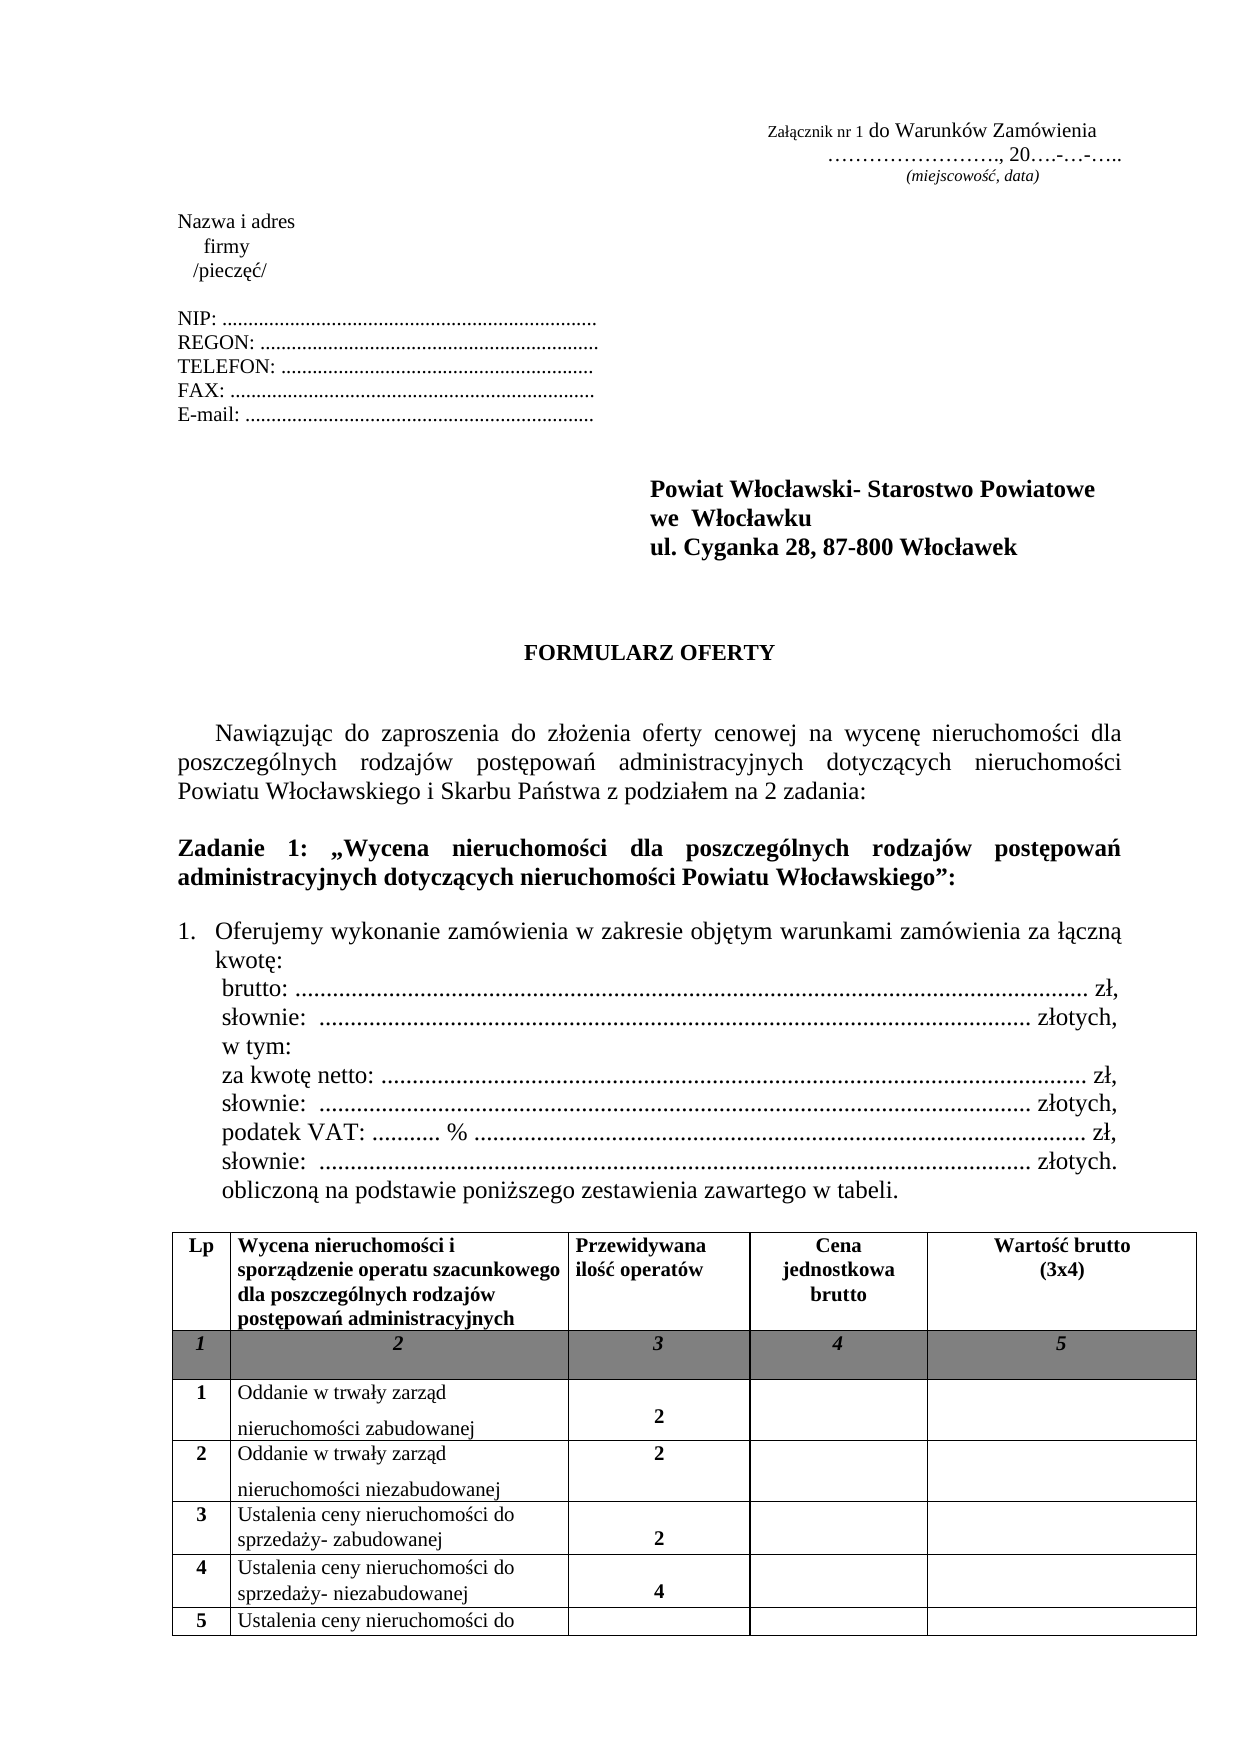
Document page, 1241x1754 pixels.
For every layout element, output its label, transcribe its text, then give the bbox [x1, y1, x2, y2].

text za kwotę netto: ................................................................................................................. zł, [222, 1060, 1122, 1088]
text słownie: .................................................................................................................. złotych, [222, 1088, 1122, 1117]
table_header Cena jednostkowa brutto [751, 1233, 927, 1329]
table_cell [928, 1555, 1196, 1607]
table_cell Ustalenia ceny nieruchomości do sprzedaży- zabudowanej [231, 1502, 568, 1554]
table_cell [751, 1608, 927, 1635]
subtitle ul. Cyganka 28, 87-800 Włocławek [650, 532, 1122, 560]
table_cell 2 [231, 1331, 568, 1379]
subtitle NIP: ........................................................................ [177, 306, 1122, 330]
table_cell Ustalenia ceny nieruchomości do sprzedaży- niezabudowanej [231, 1555, 568, 1607]
text podatek VAT: ........... % .................................................................................................. zł, słownie: .................................................................................................................. złotych. [222, 1117, 1122, 1175]
table_header Wycena nieruchomości i sporządzenie operatu szacunkowego dla poszczególnych rodzajów postępowań administracyjnych [231, 1233, 568, 1329]
text brutto: ............................................................................................................................... zł, słownie: .................................................................................................................. złotych, [222, 973, 1122, 1031]
text obliczoną na podstawie poniższego zestawienia zawartego w tabeli. [222, 1175, 1122, 1203]
table_cell [928, 1502, 1196, 1554]
subtitle Powiat Włocławski- Starostwo Powiatowe [650, 474, 1122, 503]
table_cell 1 [173, 1380, 230, 1440]
list Oferujemy wykonanie zamówienia w zakresie objętym warunkami zamówienia za łączną kwotę: [177, 916, 1122, 973]
table_cell Oddanie w trwały zarząd nieruchomości niezabudowanej [231, 1441, 568, 1501]
text Nawiązując do zaproszenia do złożenia oferty cenowej na wycenę nieruchomości dla poszczególnych rodzajów postępowań administracyjnych dotyczących nieruchomości Powiatu Włocławskiego i Skarbu Państwa z podziałem na 2 zadania: [177, 718, 1122, 805]
subtitle Nazwa i adres [177, 209, 413, 233]
table_cell [751, 1555, 927, 1607]
table_cell 2 [569, 1441, 749, 1501]
text TELEFON: ............................................................ [177, 354, 1122, 378]
subtitle FORMULARZ OFERTY [177, 639, 1122, 666]
table_cell 2 [569, 1380, 749, 1440]
table_header Lp [173, 1233, 230, 1329]
table_cell 2 [173, 1441, 230, 1501]
table_cell [751, 1380, 927, 1440]
text Załącznik nr 1 do Warunków Zamówienia [610, 118, 1122, 142]
table_cell 5 [928, 1331, 1196, 1379]
text Zadanie 1: „Wycena nieruchomości dla poszczególnych rodzajów postępowań administracyjnych dotyczących nieruchomości Powiatu Włocławskiego”: [177, 833, 1122, 891]
table_header Wartość brutto (3x4) [928, 1233, 1196, 1329]
table_cell [751, 1441, 927, 1501]
table_header Przewidywana ilość operatów [569, 1233, 749, 1329]
text /pieczęć/ [177, 258, 1122, 282]
table_cell 3 [173, 1502, 230, 1554]
text firmy [177, 233, 413, 258]
table_cell 5 [173, 1608, 230, 1635]
table_cell 4 [751, 1331, 927, 1379]
table_cell Oddanie w trwały zarząd nieruchomości zabudowanej [231, 1380, 568, 1440]
table_cell 2 [569, 1502, 749, 1554]
subtitle we Włocławku [650, 503, 1122, 532]
text w tym: [222, 1031, 1122, 1060]
table_cell 4 [569, 1555, 749, 1607]
table_cell [928, 1441, 1196, 1501]
table_cell [928, 1380, 1196, 1440]
text (miejscowość, data) [827, 166, 1122, 185]
table_cell 4 [173, 1555, 230, 1607]
table_cell [569, 1608, 749, 1635]
text REGON: ................................................................. [177, 330, 1122, 354]
table_cell [751, 1502, 927, 1554]
table_cell 3 [569, 1331, 749, 1379]
text FAX: ...................................................................... [177, 378, 1122, 402]
table_cell [928, 1608, 1196, 1635]
text ……………………., 20….-…-….. [827, 142, 1122, 166]
table_cell Ustalenia ceny nieruchomości do [231, 1608, 568, 1635]
table_cell 1 [173, 1331, 230, 1379]
text E-mail: ................................................................... [177, 402, 1122, 426]
